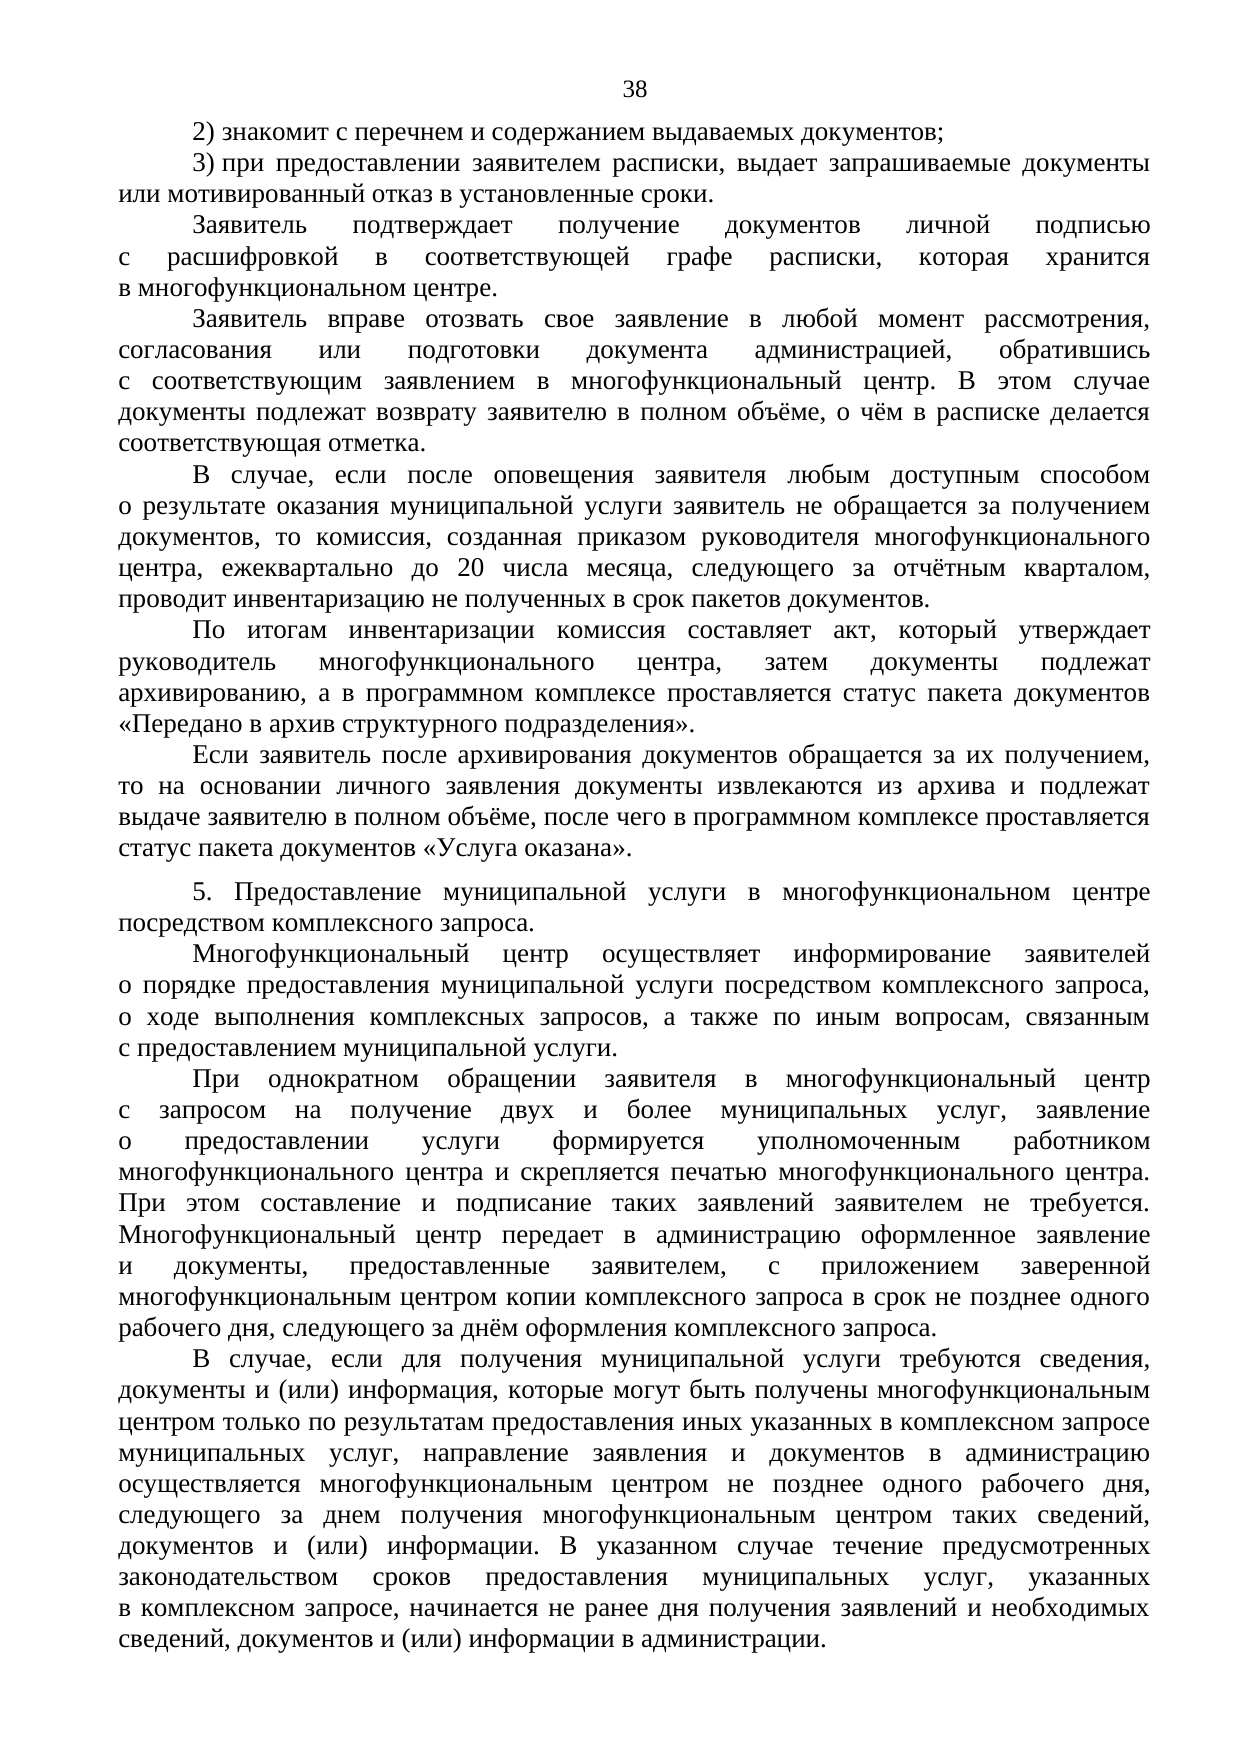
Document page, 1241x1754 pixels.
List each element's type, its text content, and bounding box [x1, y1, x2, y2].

text Если заявитель после архивирования документов обращается за их получением, то на основании личного заявления документы извлекаются из архива и подлежат выдаче заявителю в полном объёме, после чего в программном комплексе проставляется статус пакета документов «Услуга оказана». [118, 738, 1152, 863]
text В случае, если для получения муниципальной услуги требуются сведения, документы и (или) информация, которые могут быть получены многофункциональным центром только по результатам предоставления иных указанных в комплексном запросе муниципальных услуг, направление заявления и документов в администрацию осуществляется многофункциональным центром не позднее одного рабочего дня, следующего за днем получения многофункциональным центром таких сведений, документов и (или) информации. В указанном случае течение предусмотренных законодательством сроков предоставления муниципальных услуг, указанных в комплексном запросе, начинается не ранее дня получения заявлений и необходимых сведений, документов и (или) информации в администрации. [118, 1342, 1152, 1654]
list при предоставлении заявителем расписки, выдает запрашиваемые документы или мотивированный отказ в установленные сроки. [118, 146, 1152, 208]
text Заявитель вправе отозвать свое заявление в любой момент рассмотрения, согласования или подготовки документа администрацией, обратившись с соответствующим заявлением в многофункциональный центр. В этом случае документы подлежат возврату заявителю в полном объёме, о чём в расписке делается соответствующая отметка. [118, 302, 1152, 458]
text По итогам инвентаризации комиссия составляет акт, который утверждает руководитель многофункционального центра, затем документы подлежат архивированию, а в программном комплексе проставляется статус пакета документов «Передано в архив структурного подразделения». [118, 613, 1152, 738]
text При однократном обращении заявителя в многофункциональный центр с запросом на получение двух и более муниципальных услуг, заявление о предоставлении услуги формируется уполномоченным работником многофункционального центра и скрепляется печатью многофункционального центра. При этом составление и подписание таких заявлений заявителем не требуется. Многофункциональный центр передает в администрацию оформленное заявление и документы, предоставленные заявителем, с приложением заверенной многофункциональным центром копии комплексного запроса в срок не позднее одного рабочего дня, следующего за днём оформления комплексного запроса. [118, 1062, 1152, 1342]
list знакомит с перечнем и содержанием выдаваемых документов; [118, 115, 1152, 146]
text Многофункциональный центр осуществляет информирование заявителей о порядке предоставления муниципальной услуги посредством комплексного запроса, о ходе выполнения комплексных запросов, а также по иным вопросам, связанным с предоставлением муниципальной услуги. [118, 937, 1152, 1062]
text 5. Предоставление муниципальной услуги в многофункциональном центре посредством комплексного запроса. [118, 875, 1152, 937]
text В случае, если после оповещения заявителя любым доступным способом о результате оказания муниципальной услуги заявитель не обращается за получением документов, то комиссия, созданная приказом руководителя многофункционального центра, ежеквартально до 20 числа месяца, следующего за отчётным кварталом, проводит инвентаризацию не полученных в срок пакетов документов. [118, 458, 1152, 613]
text Заявитель подтверждает получение документов личной подписью с расшифровкой в соответствующей графе расписки, которая хранится в многофункциональном центре. [118, 208, 1152, 302]
